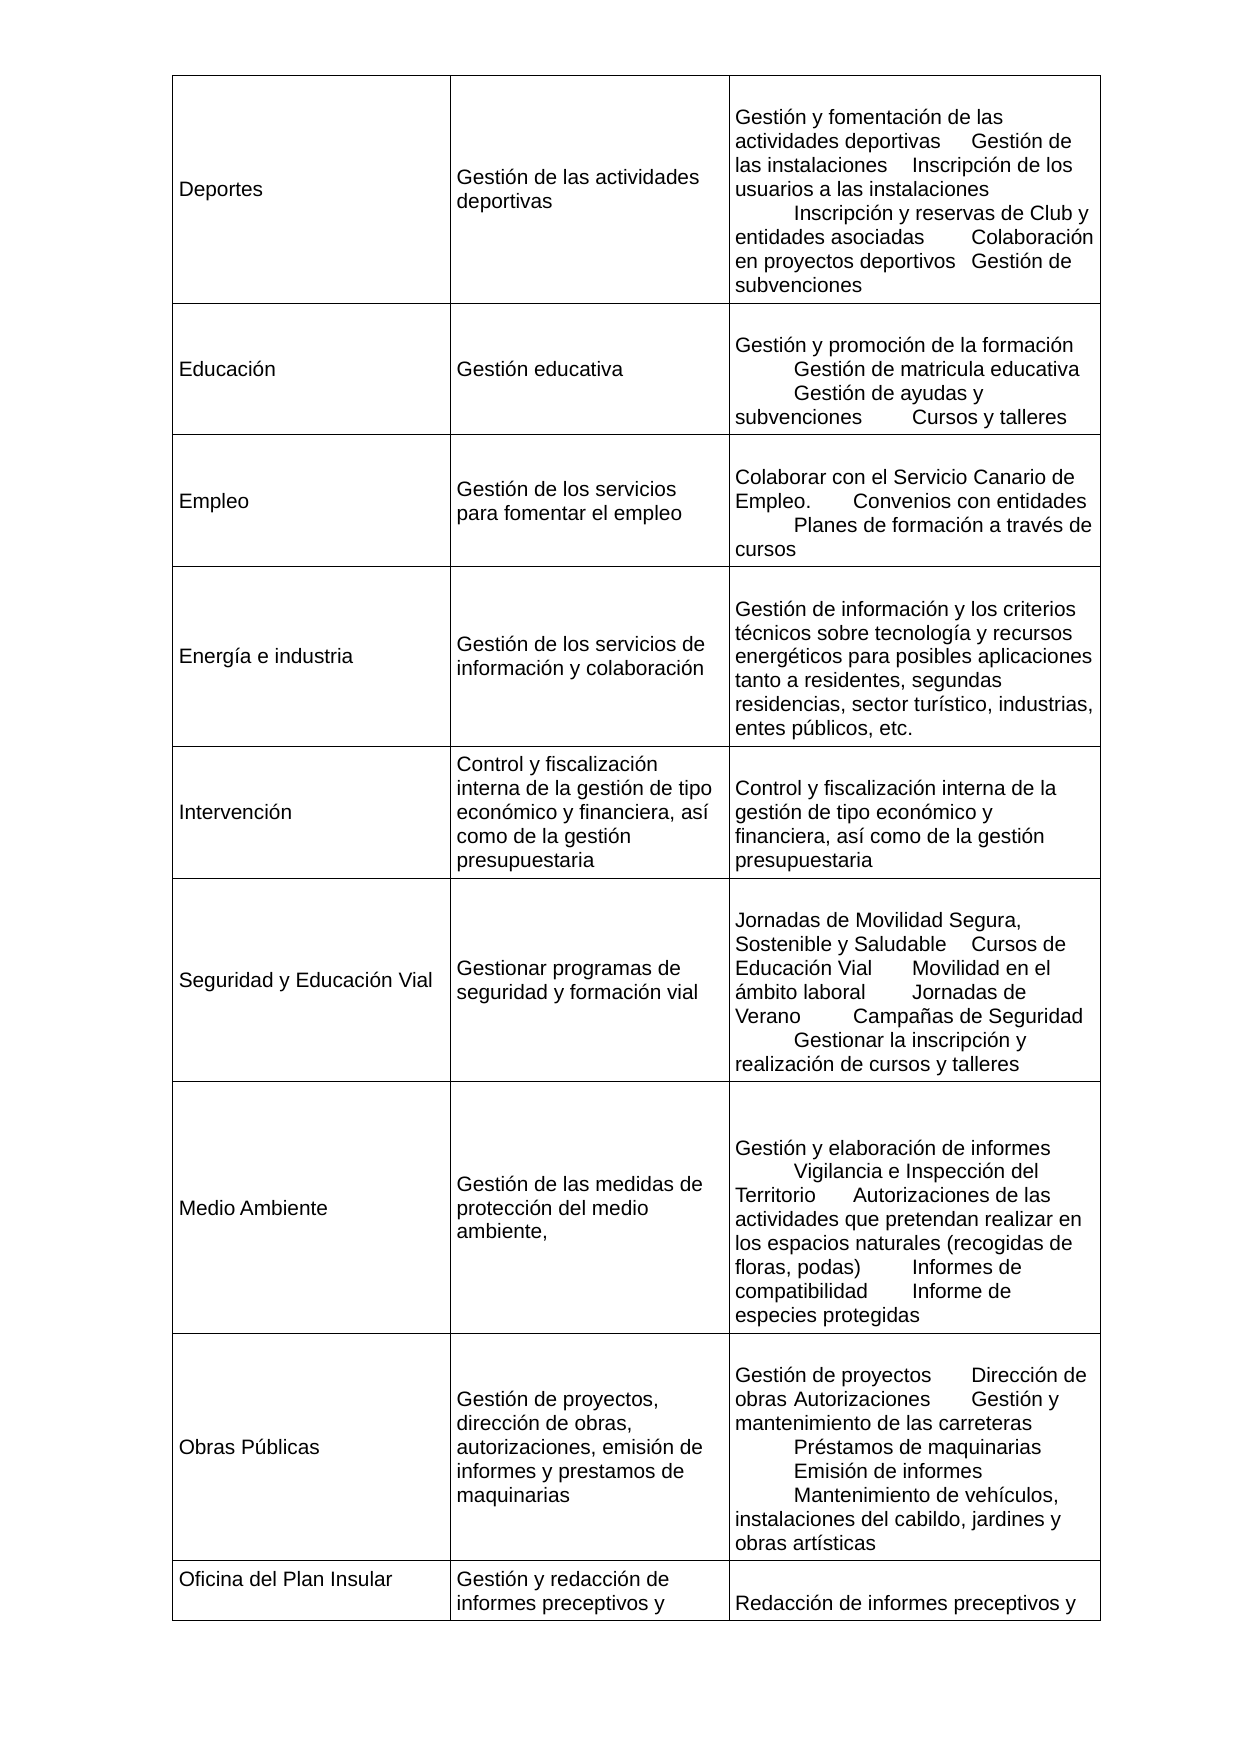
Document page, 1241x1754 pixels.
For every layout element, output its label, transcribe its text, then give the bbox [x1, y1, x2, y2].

table_cell Gestión educativa [451, 304, 729, 434]
table_cell Gestionar programas de seguridad y formación vial [451, 879, 729, 1081]
table_cell Colaborar con el Servicio Canario de Empleo. Convenios con entidades Planes de formación a través de cursos [730, 435, 1100, 566]
table_cell Educación [173, 304, 450, 434]
table_cell Gestión y fomentación de las actividades deportivas Gestión de las instalaciones Inscripción de los usuarios a las instalaciones Inscripción y reservas de Club y entidades asociadas Colaboración en proyectos deportivos Gestión de subvenciones [730, 76, 1100, 303]
table_cell Gestión de información y los criterios técnicos sobre tecnología y recursos energéticos para posibles aplicaciones tanto a residentes, segundas residencias, sector turístico, industrias, entes públicos, etc. [730, 567, 1100, 746]
table_cell Intervención [173, 747, 450, 878]
table_cell Empleo [173, 435, 450, 566]
table_cell Gestión de los servicios de información y colaboración [451, 567, 729, 746]
table_cell Seguridad y Educación Vial [173, 879, 450, 1081]
table_cell Gestión de proyectos, dirección de obras, autorizaciones, emisión de informes y prestamos de maquinarias [451, 1334, 729, 1560]
table_cell Deportes [173, 76, 450, 303]
table_cell Gestión de los servicios para fomentar el empleo [451, 435, 729, 566]
table_cell Control y fiscalización interna de la gestión de tipo económico y financiera, así como de la gestión presupuestaria [451, 747, 729, 878]
table_cell Gestión de proyectos Dirección de obras Autorizaciones Gestión y mantenimiento de las carreteras Préstamos de maquinarias Emisión de informes Mantenimiento de vehículos, instalaciones del cabildo, jardines y obras artísticas [730, 1334, 1100, 1560]
table_cell Energía e industria [173, 567, 450, 746]
table_cell Medio Ambiente [173, 1082, 450, 1333]
table_cell Gestión y promoción de la formación Gestión de matricula educativa Gestión de ayudas y subvenciones Cursos y talleres [730, 304, 1100, 434]
table_cell Gestión de las actividades deportivas [451, 76, 729, 303]
table_cell Gestión de las medidas de protección del medio ambiente, [451, 1082, 729, 1333]
table_cell Jornadas de Movilidad Segura, Sostenible y Saludable Cursos de Educación Vial Movilidad en el ámbito laboral Jornadas de Verano Campañas de Seguridad Gestionar la inscripción y realización de cursos y talleres [730, 879, 1100, 1081]
table_cell Gestión y elaboración de informes Vigilancia e Inspección del Territorio Autorizaciones de las actividades que pretendan realizar en los espacios naturales (recogidas de floras, podas) Informes de compatibilidad Informe de especies protegidas [730, 1082, 1100, 1333]
table_cell Gestión y redacción de informes preceptivos y [451, 1561, 729, 1620]
table_cell Oficina del Plan Insular [173, 1561, 450, 1620]
table_cell Obras Públicas [173, 1334, 450, 1560]
table_cell Control y fiscalización interna de la gestión de tipo económico y financiera, así como de la gestión presupuestaria [730, 747, 1100, 878]
table_cell Redacción de informes preceptivos y [730, 1561, 1100, 1620]
